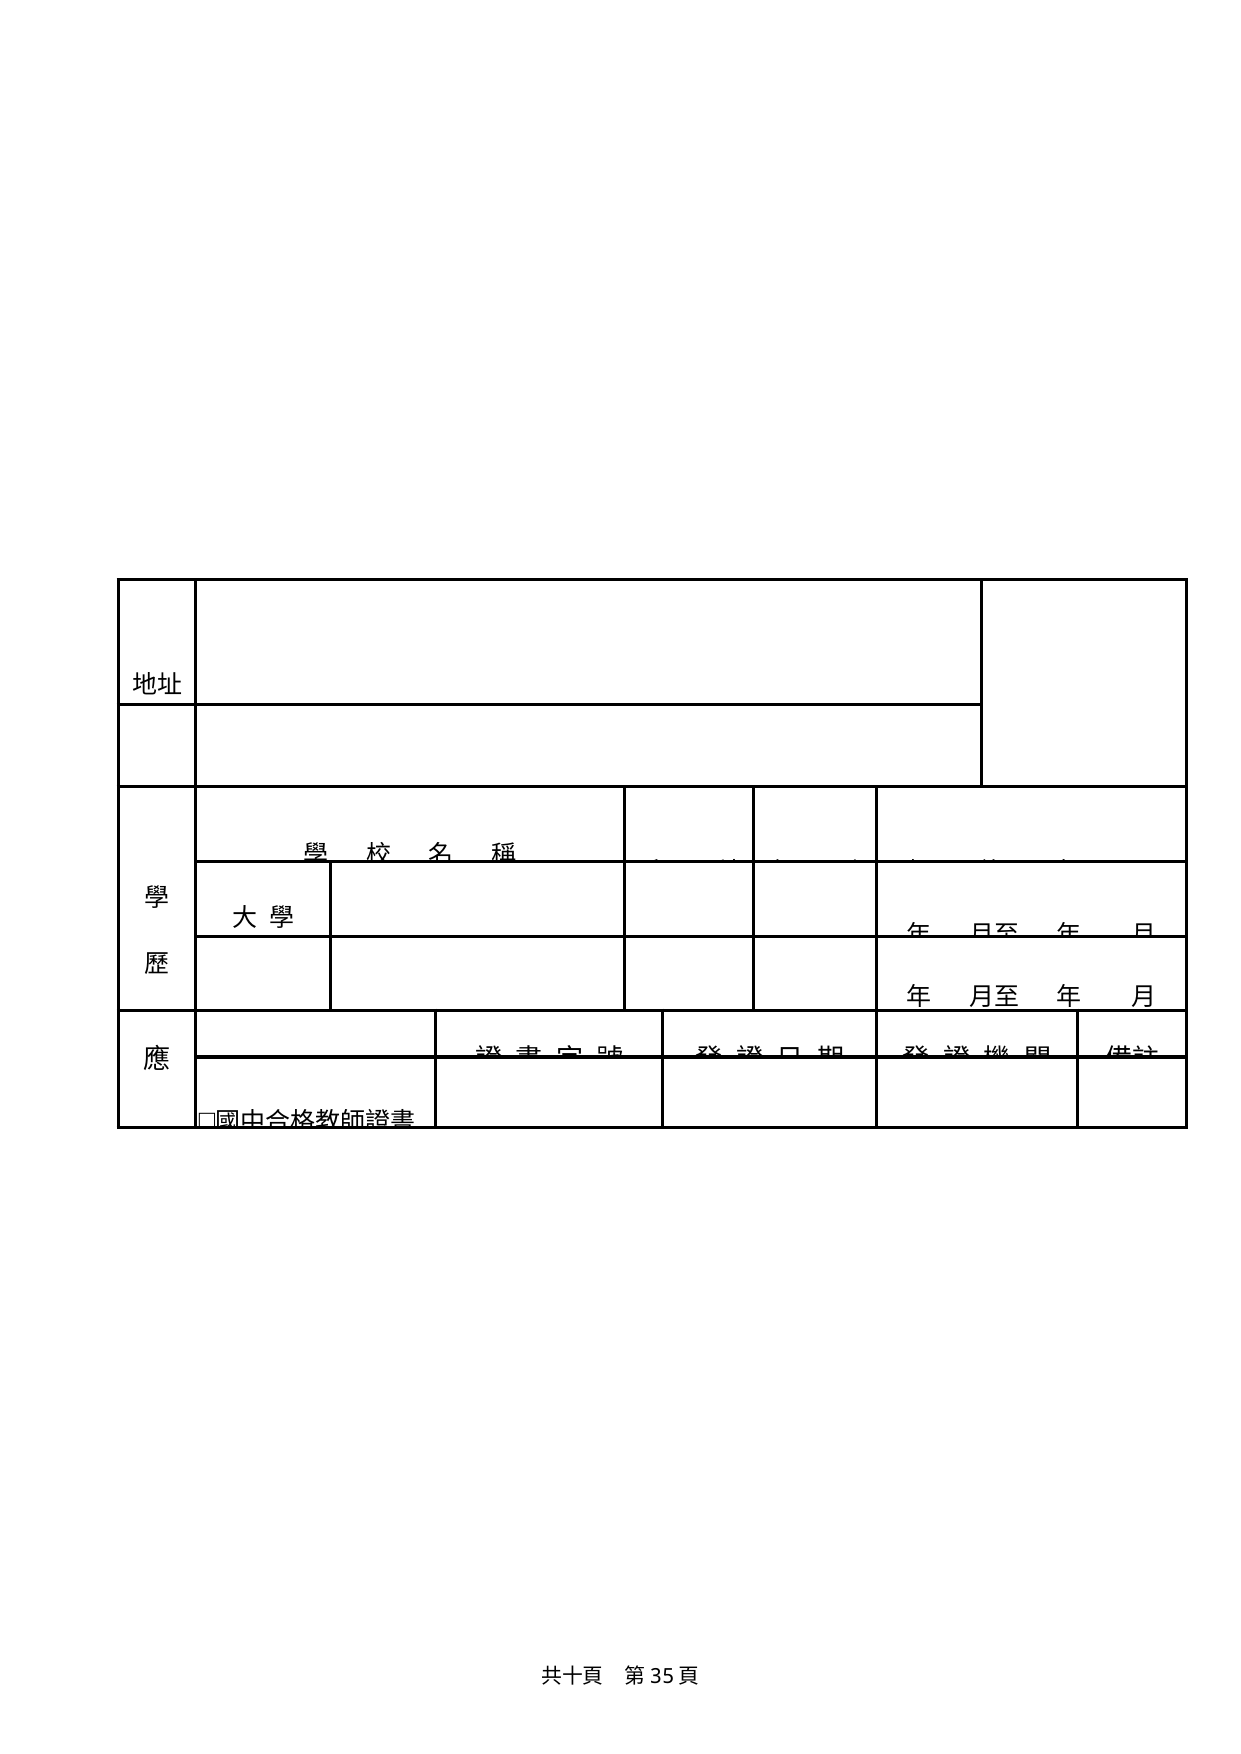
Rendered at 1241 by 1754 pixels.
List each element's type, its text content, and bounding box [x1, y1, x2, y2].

table_cell 電話 [120, 706, 194, 785]
table_cell 研究所 [197, 938, 329, 1008]
table_cell 學 歷 [120, 788, 194, 1008]
table_cell 類 別 [197, 1012, 434, 1055]
table_cell 備註 [1079, 1012, 1185, 1055]
table_cell [624, 1059, 661, 1126]
table_cell □國中合格教師證書 [197, 1059, 434, 1126]
table_cell 年 月至 年 月 [878, 938, 1185, 1008]
table_cell [332, 863, 623, 935]
table_cell [626, 938, 752, 1008]
table_cell [664, 1059, 875, 1126]
table_cell 學 校 名 稱 [197, 788, 623, 860]
table_cell 組 別 [755, 788, 875, 860]
table_cell [755, 938, 875, 1008]
table_cell 地址 [120, 581, 194, 703]
table_cell 證 書 字 號 [437, 1012, 661, 1055]
table_cell [1079, 1059, 1185, 1126]
table_cell TEL: 手機： [197, 706, 980, 785]
table_cell 起 迄 年 月 [878, 788, 1185, 860]
table_cell [755, 863, 875, 935]
table_cell [626, 863, 752, 935]
table_cell 系 科 [626, 788, 752, 860]
table_cell 發 證 機 關 [878, 1012, 1076, 1055]
table_cell 大 學 [197, 863, 329, 935]
table_cell [197, 581, 980, 703]
table_cell 發 證 日 期 [664, 1012, 875, 1055]
table_cell 年 月至 年 月 [878, 863, 1185, 935]
table_header 照 片 [983, 581, 1185, 785]
table_cell [437, 1059, 624, 1126]
table_cell [878, 1059, 1076, 1126]
table_cell 應 繳 驗 證 件 [120, 1012, 194, 1126]
table_cell [332, 938, 623, 1008]
